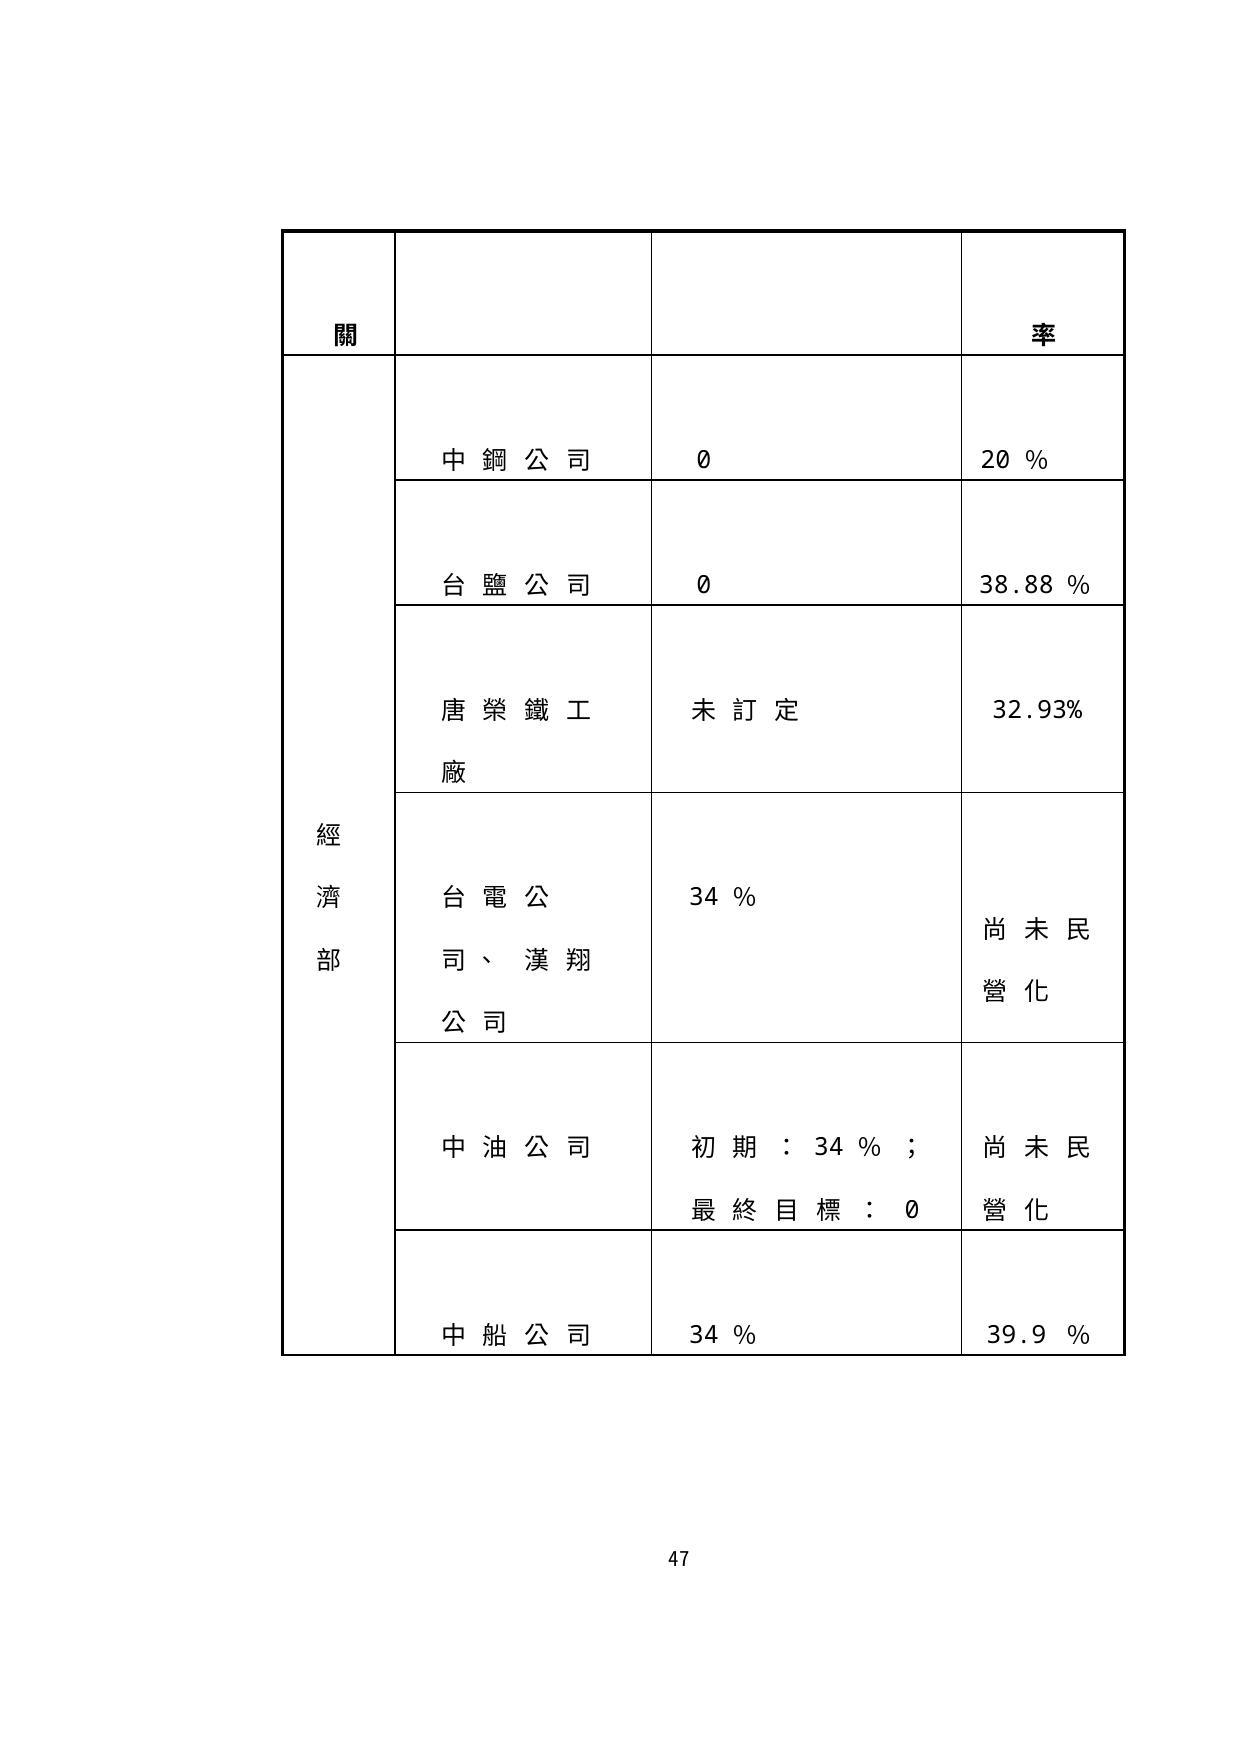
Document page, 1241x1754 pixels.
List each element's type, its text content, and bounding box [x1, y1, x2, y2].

table_cell 尚未民營化 [962, 793, 1123, 1042]
table_header 率 [962, 233, 1123, 354]
table_cell 38.88％ [962, 481, 1123, 604]
table_cell 經濟部 [284, 356, 394, 1354]
table_cell 32.93% [962, 606, 1123, 792]
table_cell 中船公司 [396, 1231, 651, 1354]
table_header [396, 233, 651, 354]
table_cell 20％ [962, 356, 1123, 479]
table_cell 台鹽公司 [396, 481, 651, 604]
table_cell 0 [652, 356, 961, 479]
table_cell 未訂定 [652, 606, 961, 792]
table_cell 唐榮鐵工廠 [396, 606, 651, 792]
table_cell 34％ [652, 793, 961, 1042]
table_cell 初期：34％；最終目標：0 [652, 1043, 961, 1229]
table_cell 34％ [652, 1231, 961, 1354]
table_cell 尚未民營化 [962, 1043, 1123, 1229]
table_cell 台電公司、漢翔公司 [396, 793, 651, 1042]
table_header [652, 233, 961, 354]
table_cell 39.9％ [962, 1231, 1123, 1354]
table_cell 0 [652, 481, 961, 604]
table_header 關 [284, 233, 394, 354]
table_cell 中油公司 [396, 1043, 651, 1229]
table_cell 中鋼公司 [396, 356, 651, 479]
